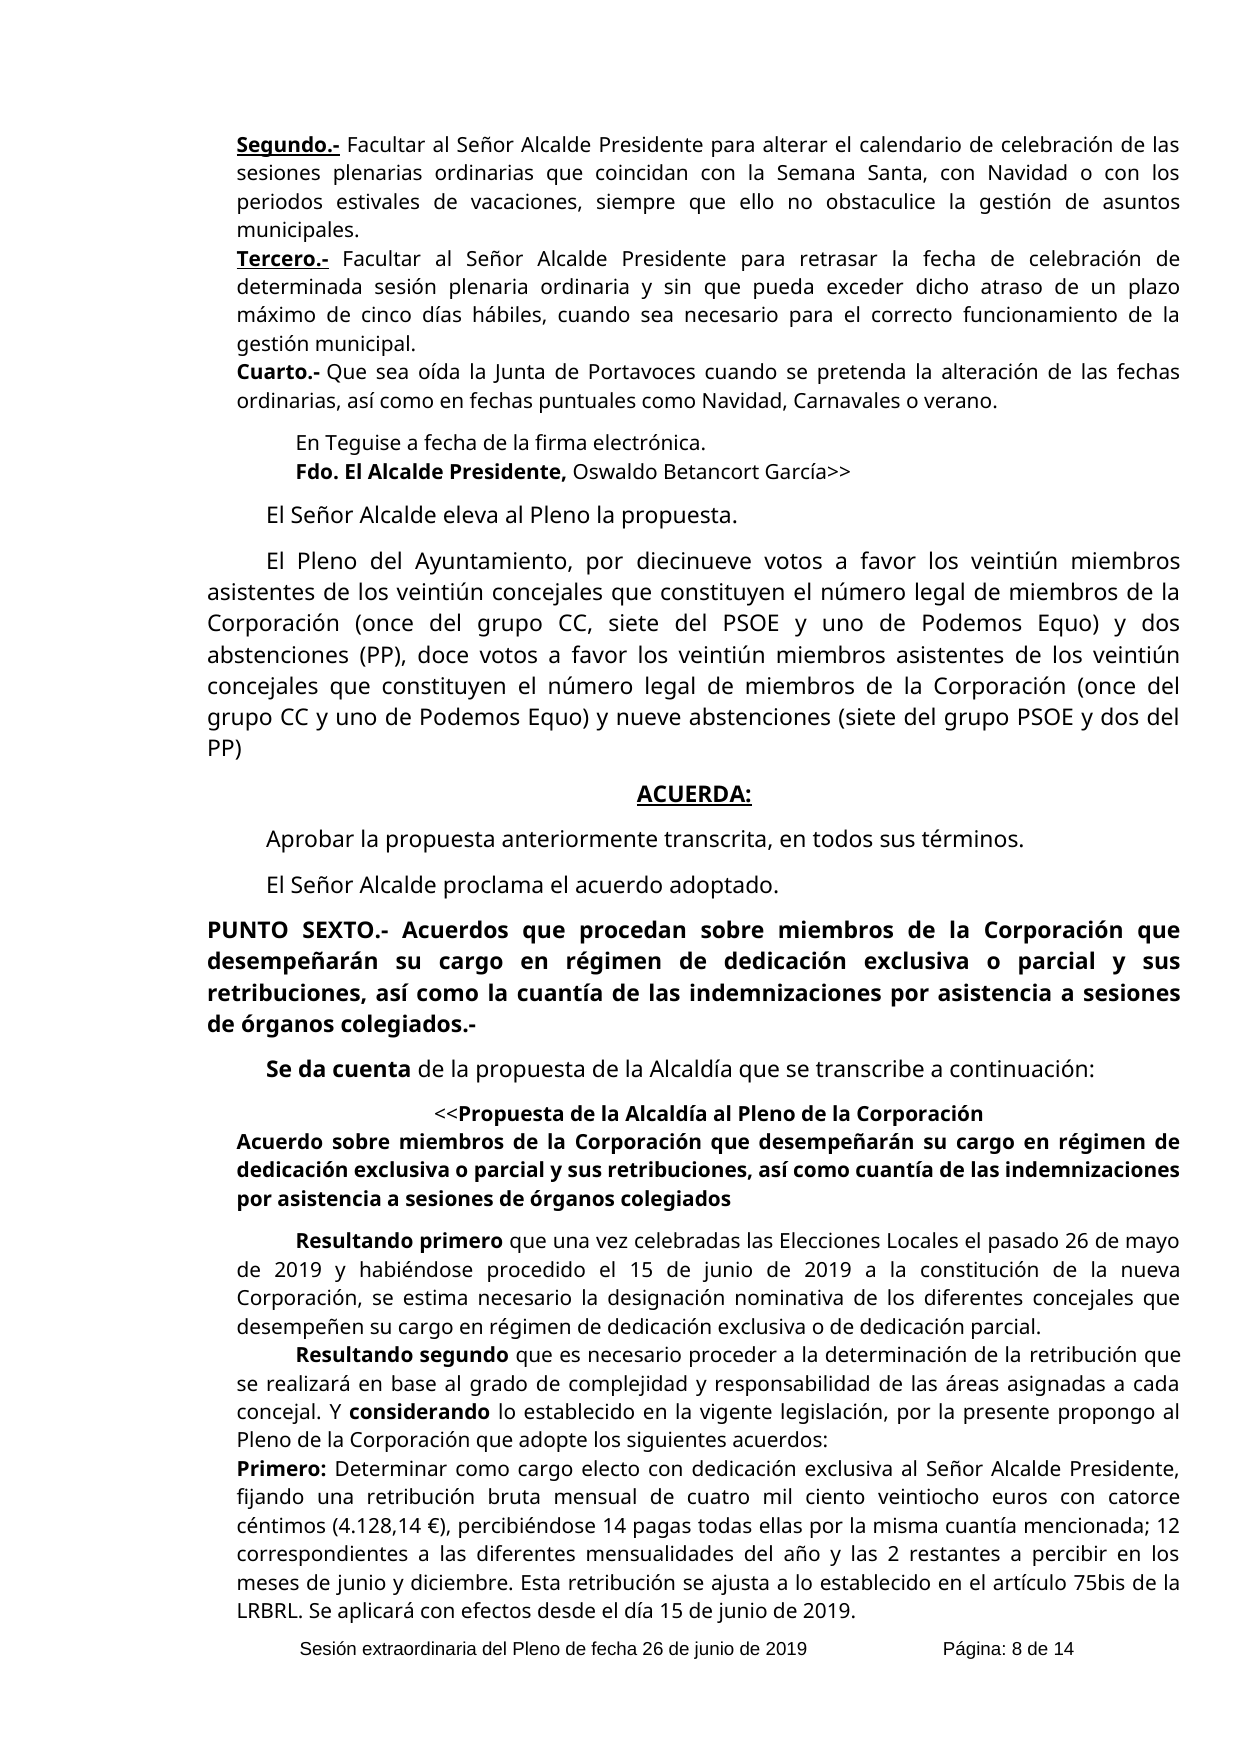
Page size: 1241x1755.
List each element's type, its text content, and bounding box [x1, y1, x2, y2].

text Cuarto.- Que sea oída la Junta de Portavoces cuando se pretenda la alteración de las fechas ordinarias, así como en fechas puntuales como Navidad, Carnavales o verano. [236, 357, 1181, 414]
text PUNTO SEXTO.- Acuerdos que procedan sobre miembros de la Corporación que desempeñarán su cargo en régimen de dedicación exclusiva o parcial y sus retribuciones, así como la cuantía de las indemnizaciones por asistencia a sesiones de órganos colegiados.- [207, 914, 1181, 1039]
text Aprobar la propuesta anteriormente transcrita, en todos sus términos. [207, 823, 1181, 854]
text Resultando segundo que es necesario proceder a la determinación de la retribución que se realizará en base al grado de complejidad y responsabilidad de las áreas asignadas a cada concejal. Y considerando lo establecido en la vigente legislación, por la presente propongo al Pleno de la Corporación que adopte los siguientes acuerdos: [236, 1340, 1181, 1454]
text Segundo.- Facultar al Señor Alcalde Presidente para alterar el calendario de celebración de las sesiones plenarias ordinarias que coincidan con la Semana Santa, con Navidad o con los periodos estivales de vacaciones, siempre que ello no obstaculice la gestión de asuntos municipales. [236, 130, 1181, 244]
text El Pleno del Ayuntamiento, por diecinueve votos a favor los veintiún miembros asistentes de los veintiún concejales que constituyen el número legal de miembros de la Corporación (once del grupo CC, siete del PSOE y uno de Podemos Equo) y dos abstenciones (PP), doce votos a favor los veintiún miembros asistentes de los veintiún concejales que constituyen el número legal de miembros de la Corporación (once del grupo CC y uno de Podemos Equo) y nueve abstenciones (siete del grupo PSOE y dos del PP) [207, 545, 1181, 764]
text En Teguise a fecha de la firma electrónica. [236, 428, 1181, 457]
text Fdo. El Alcalde Presidente, Oswaldo Betancort García>> [236, 457, 1181, 485]
text ACUERDA: [207, 778, 1181, 809]
text <<Propuesta de la Alcaldía al Pleno de la Corporación [236, 1099, 1181, 1127]
text El Señor Alcalde proclama el acuerdo adoptado. [207, 869, 1181, 900]
text Resultando primero que una vez celebradas las Elecciones Locales el pasado 26 de mayo de 2019 y habiéndose procedido el 15 de junio de 2019 a la constitución de la nueva Corporación, se estima necesario la designación nominativa de los diferentes concejales que desempeñen su cargo en régimen de dedicación exclusiva o de dedicación parcial. [236, 1227, 1181, 1340]
text Primero: Determinar como cargo electo con dedicación exclusiva al Señor Alcalde Presidente, fijando una retribución bruta mensual de cuatro mil ciento veintiocho euros con catorce céntimos (4.128,14 €), percibiéndose 14 pagas todas ellas por la misma cuantía mencionada; 12 correspondientes a las diferentes mensualidades del año y las 2 restantes a percibir en los meses de junio y diciembre. Esta retribución se ajusta a lo establecido en el artículo 75bis de la LRBRL. Se aplicará con efectos desde el día 15 de junio de 2019. [236, 1454, 1181, 1625]
text Se da cuenta de la propuesta de la Alcaldía que se transcribe a continuación: [207, 1053, 1181, 1084]
text Tercero.- Facultar al Señor Alcalde Presidente para retrasar la fecha de celebración de determinada sesión plenaria ordinaria y sin que pueda exceder dicho atraso de un plazo máximo de cinco días hábiles, cuando sea necesario para el correcto funcionamiento de la gestión municipal. [236, 244, 1181, 357]
text El Señor Alcalde eleva al Pleno la propuesta. [207, 499, 1181, 531]
text Acuerdo sobre miembros de la Corporación que desempeñarán su cargo en régimen de dedicación exclusiva o parcial y sus retribuciones, así como cuantía de las indemnizaciones por asistencia a sesiones de órganos colegiados [236, 1127, 1181, 1212]
